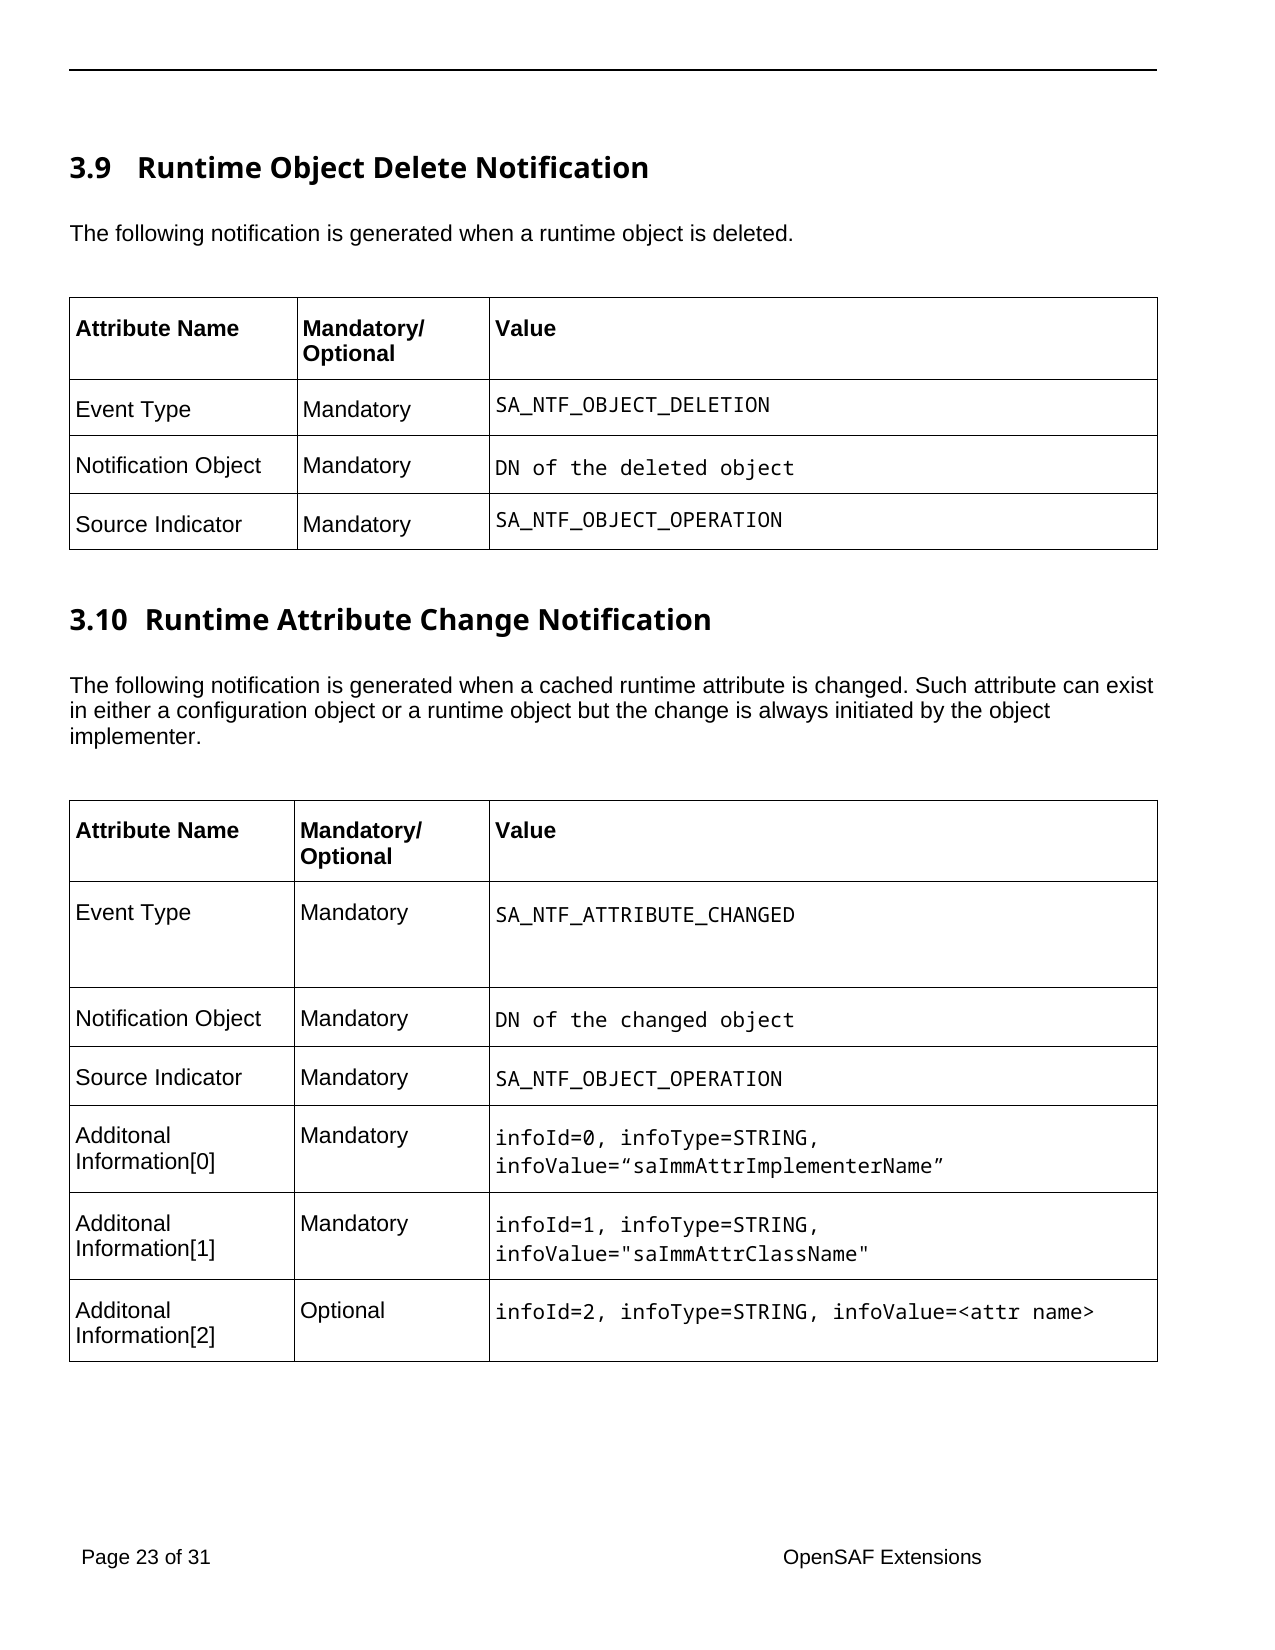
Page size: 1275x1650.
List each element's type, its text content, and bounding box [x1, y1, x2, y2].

table_header Value [490, 298, 1157, 378]
table_cell Additonal Information[2] [70, 1280, 294, 1361]
table_cell Mandatory [298, 494, 489, 549]
table_cell DN of the changed object [490, 988, 1157, 1046]
table_cell SA_NTF_OBJECT_DELETION [490, 380, 1157, 434]
table_cell infoId=0, infoType=STRING, infoValue=“saImmAttrImplementerName” [490, 1106, 1157, 1192]
table_cell DN of the deleted object [490, 436, 1157, 493]
table_header Mandatory/Optional [295, 801, 489, 881]
table_cell Source Indicator [70, 1047, 294, 1105]
table_cell Additonal Information[1] [70, 1193, 294, 1279]
table_header Mandatory/Optional [298, 298, 489, 378]
table_cell Mandatory [295, 1193, 489, 1279]
table_cell Notification Object [70, 988, 294, 1046]
table_header Attribute Name [70, 298, 297, 378]
subtitle Runtime Attribute Change Notification [69, 599, 1157, 639]
table_cell infoId=2, infoType=STRING, infoValue=<attr name> [490, 1280, 1157, 1361]
table_cell Mandatory [295, 1047, 489, 1105]
table_cell SA_NTF_ATTRIBUTE_CHANGED [490, 882, 1157, 987]
table_cell SA_NTF_OBJECT_OPERATION [490, 494, 1157, 549]
table_cell Mandatory [295, 1106, 489, 1192]
table_cell Mandatory [298, 436, 489, 493]
table_header Attribute Name [70, 801, 294, 881]
table_cell Mandatory [295, 882, 489, 987]
table_cell Mandatory [298, 380, 489, 434]
table_cell Event Type [70, 882, 294, 987]
table_cell Event Type [70, 380, 297, 434]
table_cell Optional [295, 1280, 489, 1361]
table_cell Mandatory [295, 988, 489, 1046]
table_cell infoId=1, infoType=STRING, infoValue="saImmAttrClassName" [490, 1193, 1157, 1279]
table_cell Notification Object [70, 436, 297, 493]
subtitle Runtime Object Delete Notification [69, 148, 1157, 187]
text The following notification is generated when a runtime object is deleted. [69, 221, 1157, 246]
table_header Value [490, 801, 1157, 881]
table_cell Source Indicator [70, 494, 297, 549]
table_cell SA_NTF_OBJECT_OPERATION [490, 1047, 1157, 1105]
text The following notification is generated when a cached runtime attribute is changed. Such attribute can exist in either a configuration object or a runtime object but the change is always initiated by the object implementer. [69, 672, 1157, 749]
table_cell Additonal Information[0] [70, 1106, 294, 1192]
